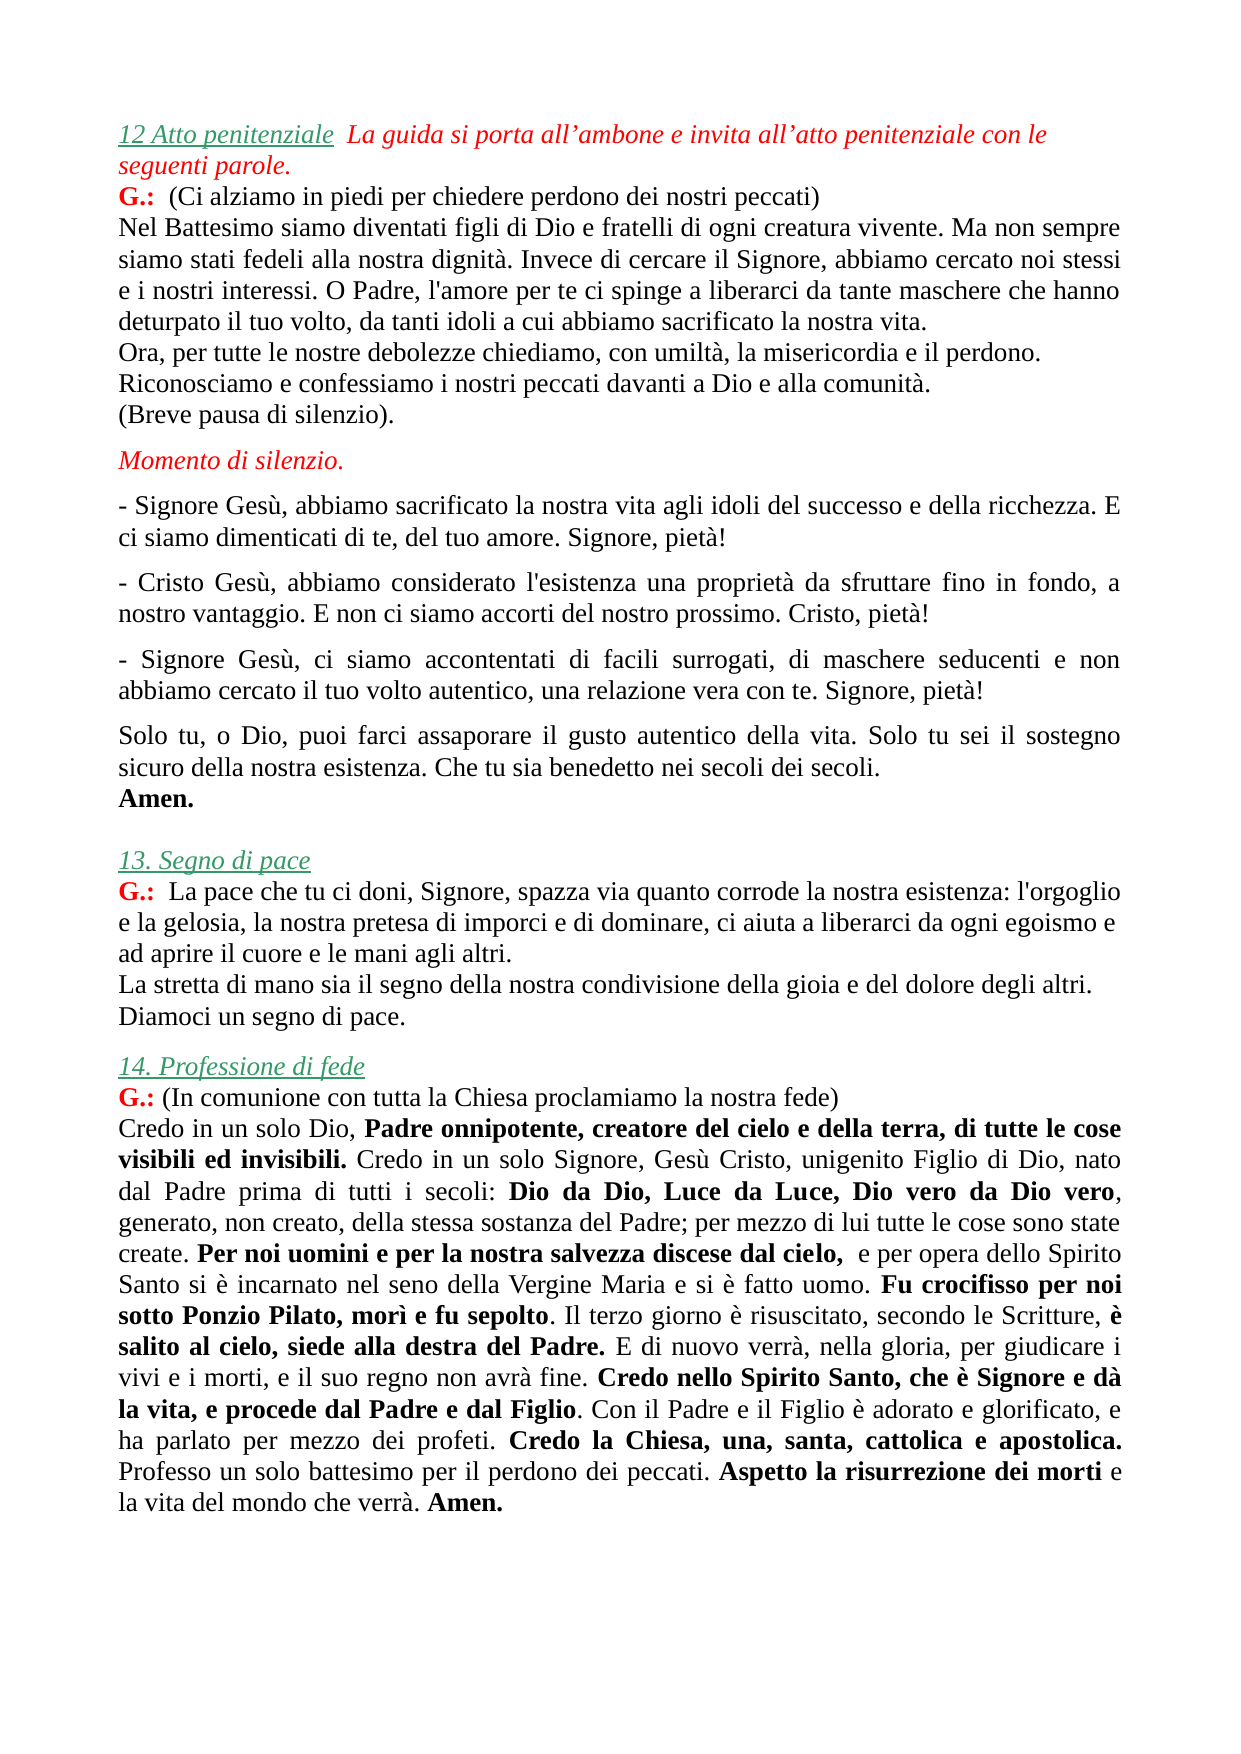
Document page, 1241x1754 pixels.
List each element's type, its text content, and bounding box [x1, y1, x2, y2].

text - Cristo Gesù, abbiamo considerato l'esistenza una proprietà da sfruttare fino in fondo, a nostro vantaggio. E non ci siamo accorti del nostro prossimo. Cristo, pietà! [118, 566, 1122, 628]
text (Breve pausa di silenzio). [118, 398, 1122, 429]
text Credo in un solo Dio, Padre onnipotente, creatore del cielo e della terra, di tutte le cose visibili ed invisibili. Credo in un solo Signore, Gesù Cristo, unigenito Figlio di Dio, nato dal Pa­dre prima di tutti i secoli: Dio da Dio, Luce da Lu­ce, Dio vero da Dio vero, generato, non creato, della stessa sostanza del Padre; per mezzo di lui tutte le cose sono state create. Per noi uo­mini e per la nostra salvezza discese dal cie­lo, e per opera dello Spirito San­to si è incarnato nel seno della Vergine Maria e si è fatto uomo. Fu crocifisso per noi sotto Pon­zio Pilato, morì e fu sepolto. Il terzo giorno è ri­suscitato, secondo le Scritture, è salito al cielo, siede alla destra del Padre. E di nuovo verrà, nella gloria, per giudicare i vivi e i morti, e il suo regno non avrà fine. Credo nello Spirito Santo, che è Signore e dà la vita, e procede dal Pa­dre e dal Figlio. Con il Padre e il Figlio è adorato e glorificato, e ha parlato per mezzo dei profeti. Credo la Chiesa, una, santa, cattolica e apo­stolica. Professo un solo battesimo per il perdo­no dei peccati. Aspetto la risurrezione dei mor­ti e la vita del mondo che verrà. Amen. [118, 1112, 1122, 1517]
text 13. Segno di pace [118, 844, 1122, 875]
text Momento di silenzio. [118, 444, 1122, 475]
text 12 Atto penitenziale La guida si porta all’ambone e invita all’atto penitenziale con le seguenti parole. [118, 118, 1122, 180]
text Ora, per tutte le nostre debolezze chiediamo, con umiltà, la misericordia e il perdono. [118, 336, 1122, 367]
text La stretta di mano sia il segno della nostra condivisione della gioia e del dolore degli altri. Diamoci un segno di pace. [118, 969, 1122, 1031]
text - Signore Gesù, abbiamo sacrificato la nostra vita agli idoli del successo e della ricchezza. E ci siamo dimenticati di te, del tuo amore. Signore, pietà! [118, 489, 1122, 552]
text Nel Battesimo siamo diventati figli di Dio e fratelli di ogni creatura vivente. Ma non sempre siamo stati fedeli alla nostra dignità. Invece di cercare il Signore, abbiamo cercato noi stessi e i nostri interessi. O Padre, l'amore per te ci spinge a liberarci da tante maschere che hanno deturpato il tuo volto, da tanti idoli a cui abbiamo sacrificato la nostra vita. [118, 212, 1122, 336]
text G.: (Ci alziamo in piedi per chiedere perdono dei nostri peccati) [118, 180, 1122, 212]
text - Signore Gesù, ci siamo accontentati di facili surrogati, di maschere seducenti e non abbiamo cercato il tuo volto autentico, una relazione vera con te. Signore, pietà! [118, 643, 1122, 705]
text Riconosciamo e confessiamo i nostri peccati davanti a Dio e alla comunità. [118, 367, 1122, 398]
text Solo tu, o Dio, puoi farci assaporare il gusto autentico della vita. Solo tu sei il sostegno sicuro della nostra esistenza. Che tu sia benedetto nei secoli dei secoli. [118, 719, 1122, 782]
text G.: La pace che tu ci doni, Signore, spazza via quanto corrode la nostra esistenza: l'orgoglio e la gelosia, la nostra pretesa di imporci e di dominare, ci aiuta a liberarci da ogni egoismo e ad aprire il cuore e le mani agli altri. [118, 875, 1122, 969]
text 14. Professione di fede [118, 1050, 1122, 1081]
text G.: (In comunione con tutta la Chiesa proclamiamo la nostra fede) [118, 1081, 1122, 1112]
text Amen. [118, 782, 1122, 813]
